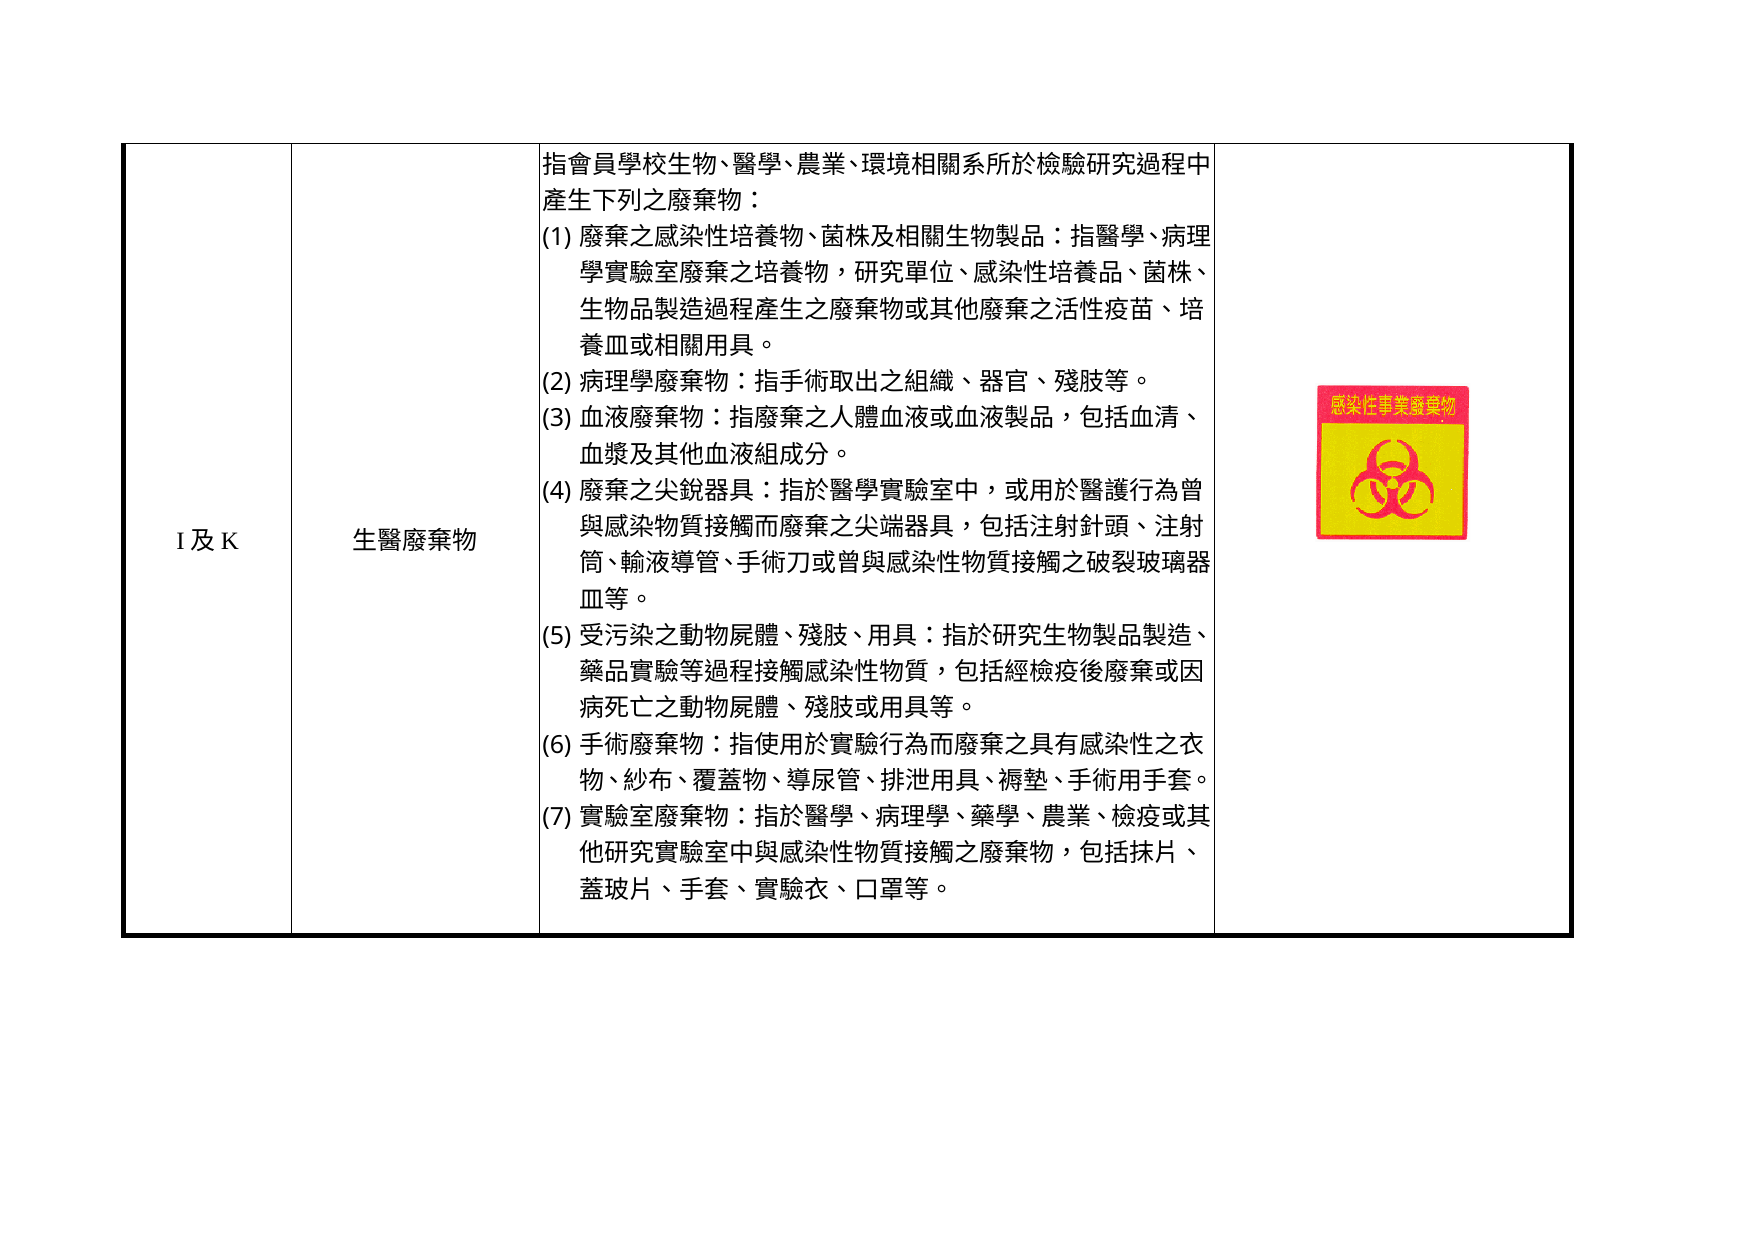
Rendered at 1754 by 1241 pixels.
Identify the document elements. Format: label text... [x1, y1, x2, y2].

table_cell I 及K [126, 144, 291, 933]
table_cell 指會員學校生物、醫學、農業、環境相關系所於檢驗研究過程中產生下列之廢棄物： 廢棄之感染性培養物、菌株及相關生物製品：指醫學、病理學實驗室廢棄之培養物，研究單位、感染性培養品、菌株、生物品製造過程產生之廢棄物或其他廢棄之活性疫苗、培養皿或相關用具。 病理學廢棄物：指手術取出之組織、器官、殘肢等。 血液廢棄物：指廢棄之人體血液或血液製品，包括血清、血漿及其他血液組成分。 廢棄之尖銳器具：指於醫學實驗室中，或用於醫護行為曾與感染物質接觸而廢棄之尖端器具，包括注射針頭、注射筒、輸液導管、手術刀或曾與感染性物質接觸之破裂玻璃器皿等。 受污染之動物屍體、殘肢、用具：指於研究生物製品製造、藥品實驗等過程接觸感染性物質，包括經檢疫後廢棄或因病死亡之動物屍體、殘肢或用具等。 手術廢棄物：指使用於實驗行為而廢棄之具有感染性之衣物、紗布、覆蓋物、導尿管、排泄用具、褥墊、手術用手套。 實驗室廢棄物：指於醫學、病理學、藥學、農業、檢疫或其他研究實驗室中與感染性物質接觸之廢棄物，包括抹片、蓋玻片、手套、實驗衣、口罩等。 [540, 144, 1214, 933]
picture [1315, 383, 1471, 542]
table_cell 生醫廢棄物 [292, 144, 539, 933]
table_cell [1215, 144, 1569, 933]
